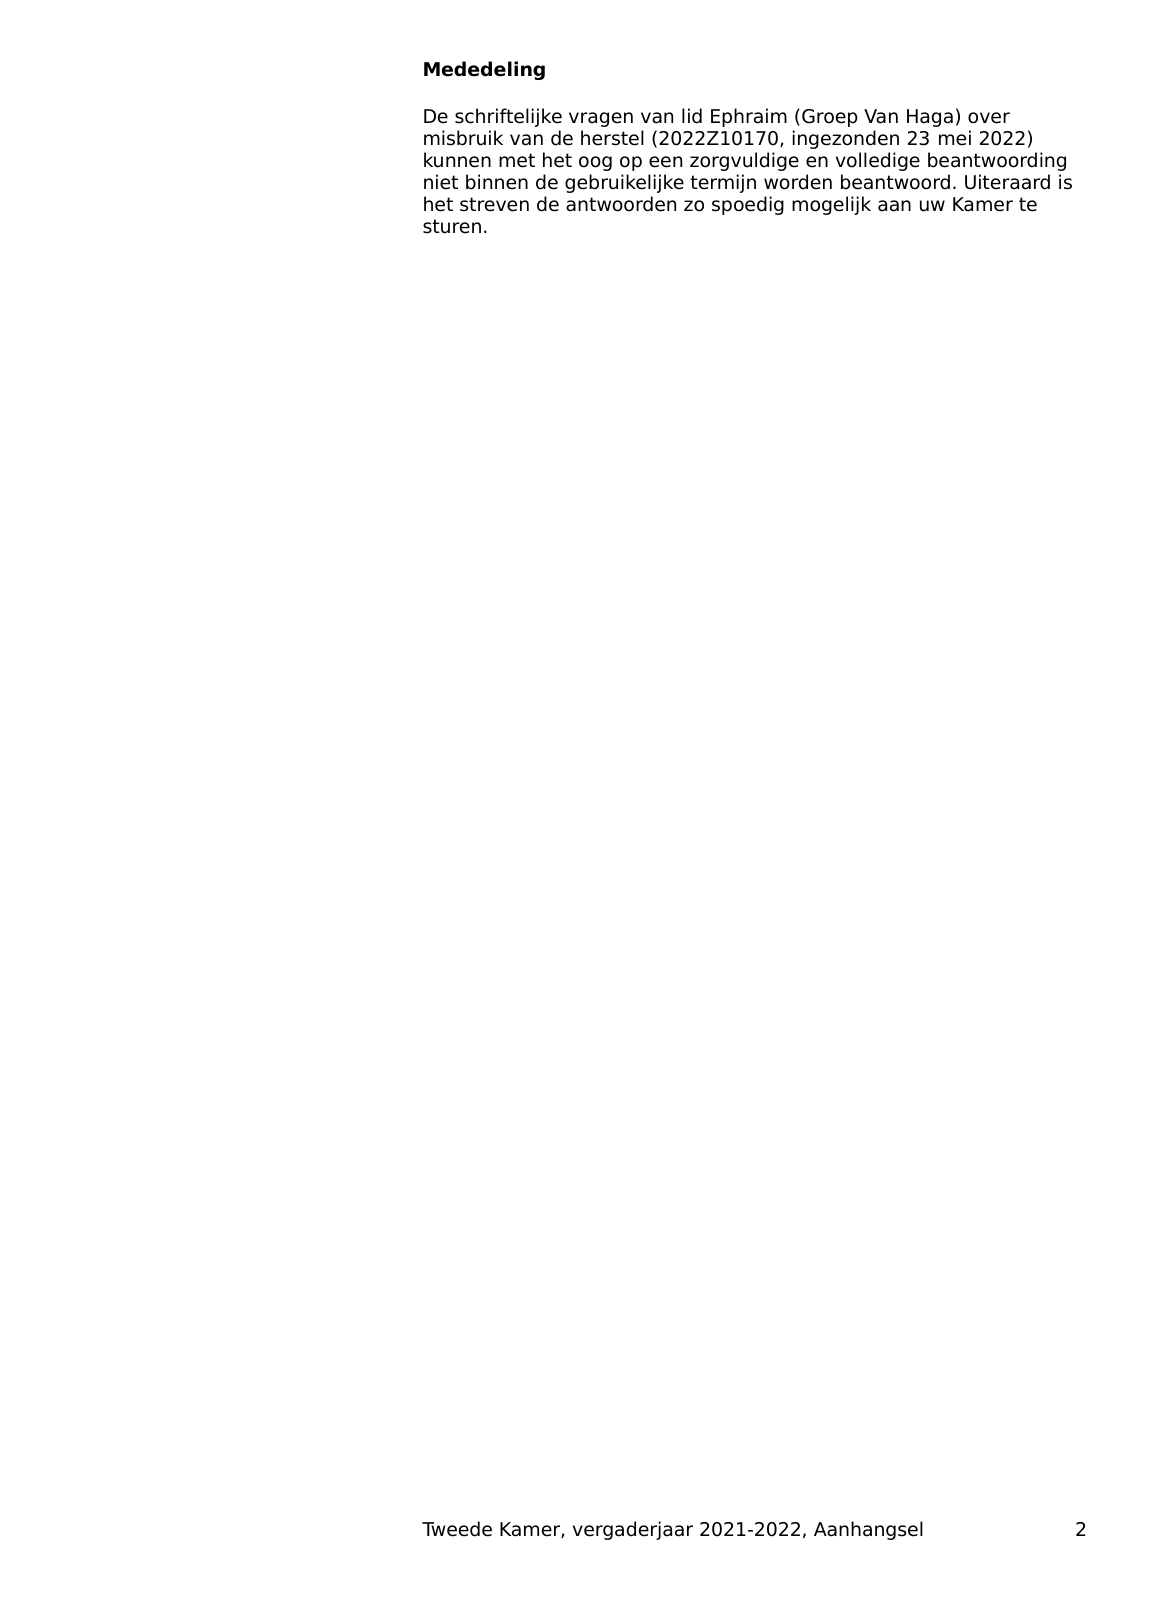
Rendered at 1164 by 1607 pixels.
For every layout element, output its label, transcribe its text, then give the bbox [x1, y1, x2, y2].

text De schriftelijke vragen van lid Ephraim (Groep Van Haga) over misbruik van de herstel (2022Z10170, ingezonden 23 mei 2022) kunnen met het oog op een zorgvuldige en volledige beantwoording niet binnen de gebruikelijke termijn worden beantwoord. Uiteraard is het streven de antwoorden zo spoedig mogelijk aan uw Kamer te sturen. [422, 106, 1087, 238]
subtitle Mededeling [422, 59, 1087, 81]
